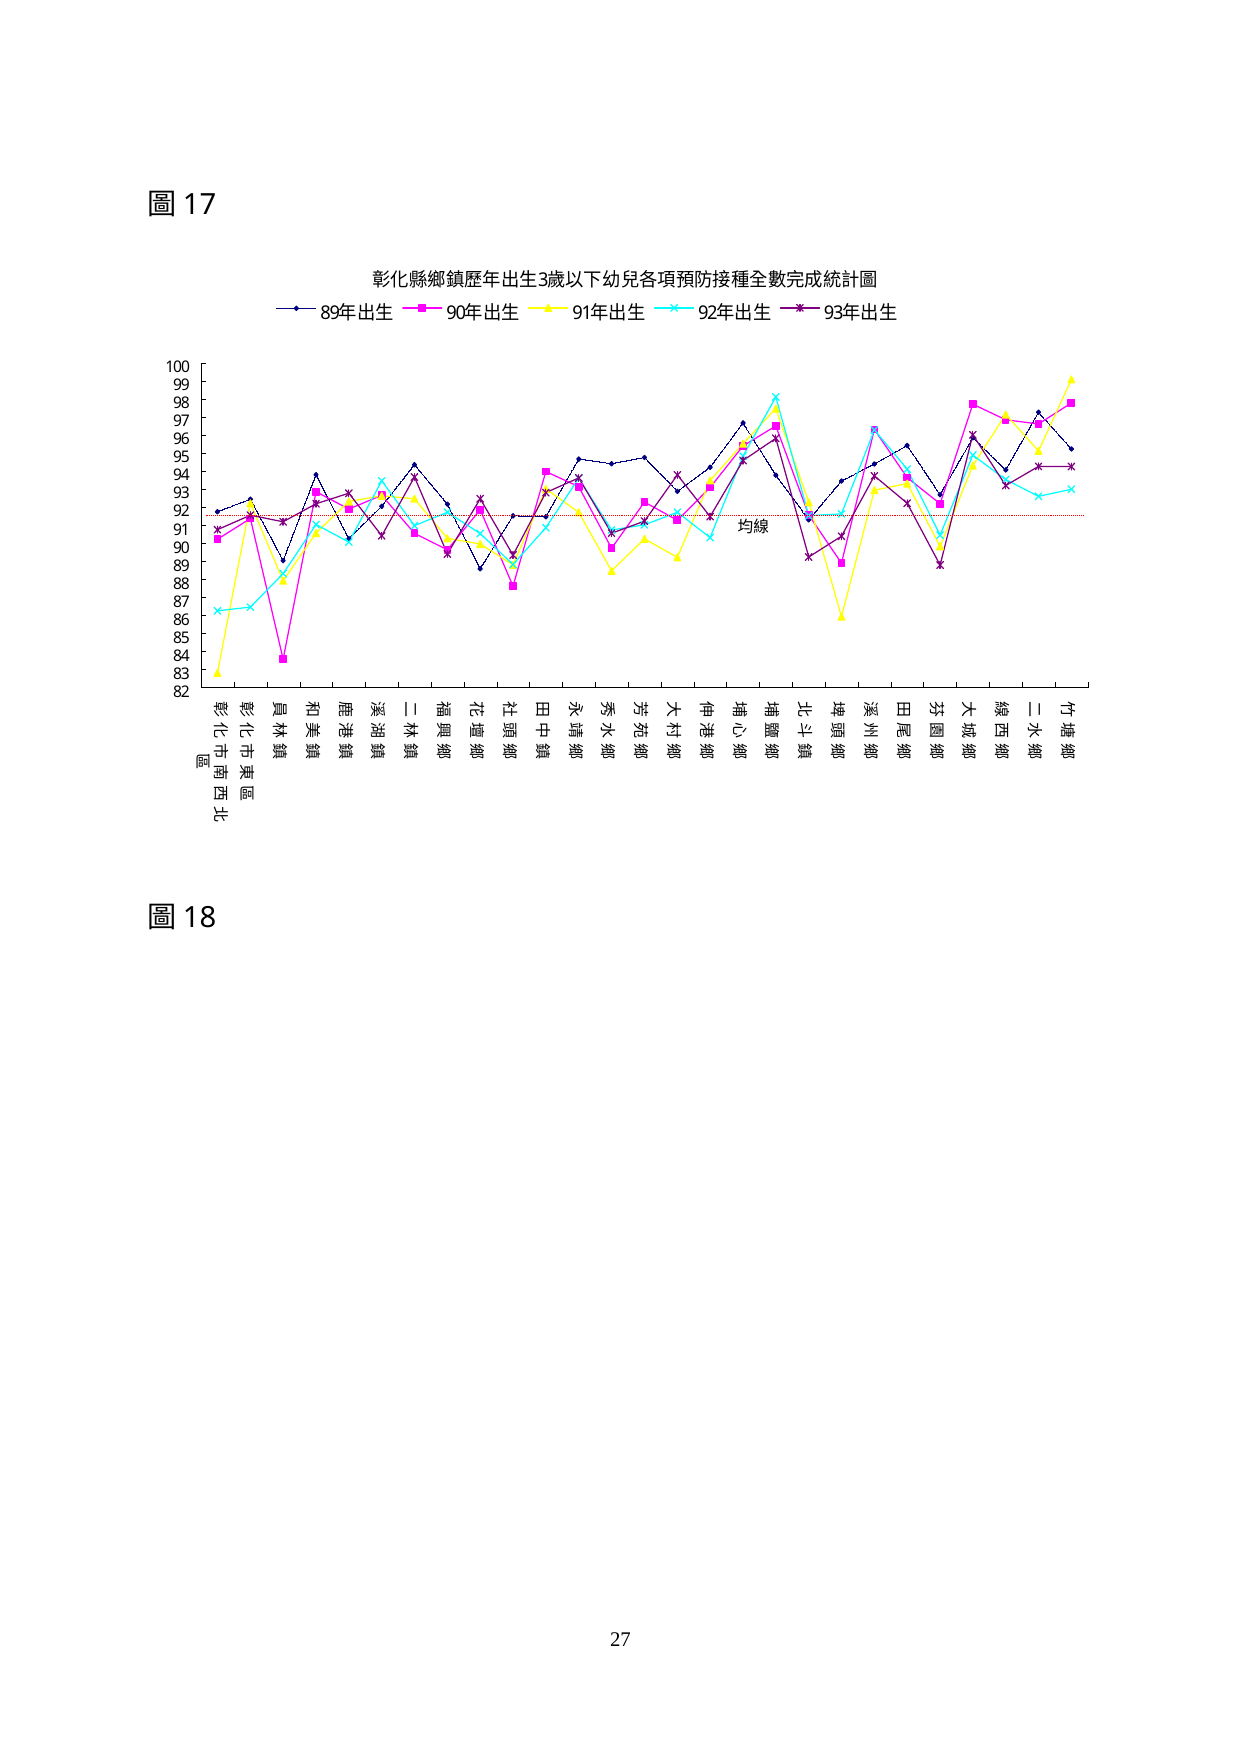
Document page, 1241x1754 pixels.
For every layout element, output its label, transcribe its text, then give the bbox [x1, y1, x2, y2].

text 圖17 [148, 164, 1092, 239]
text 圖18 [148, 877, 1092, 952]
